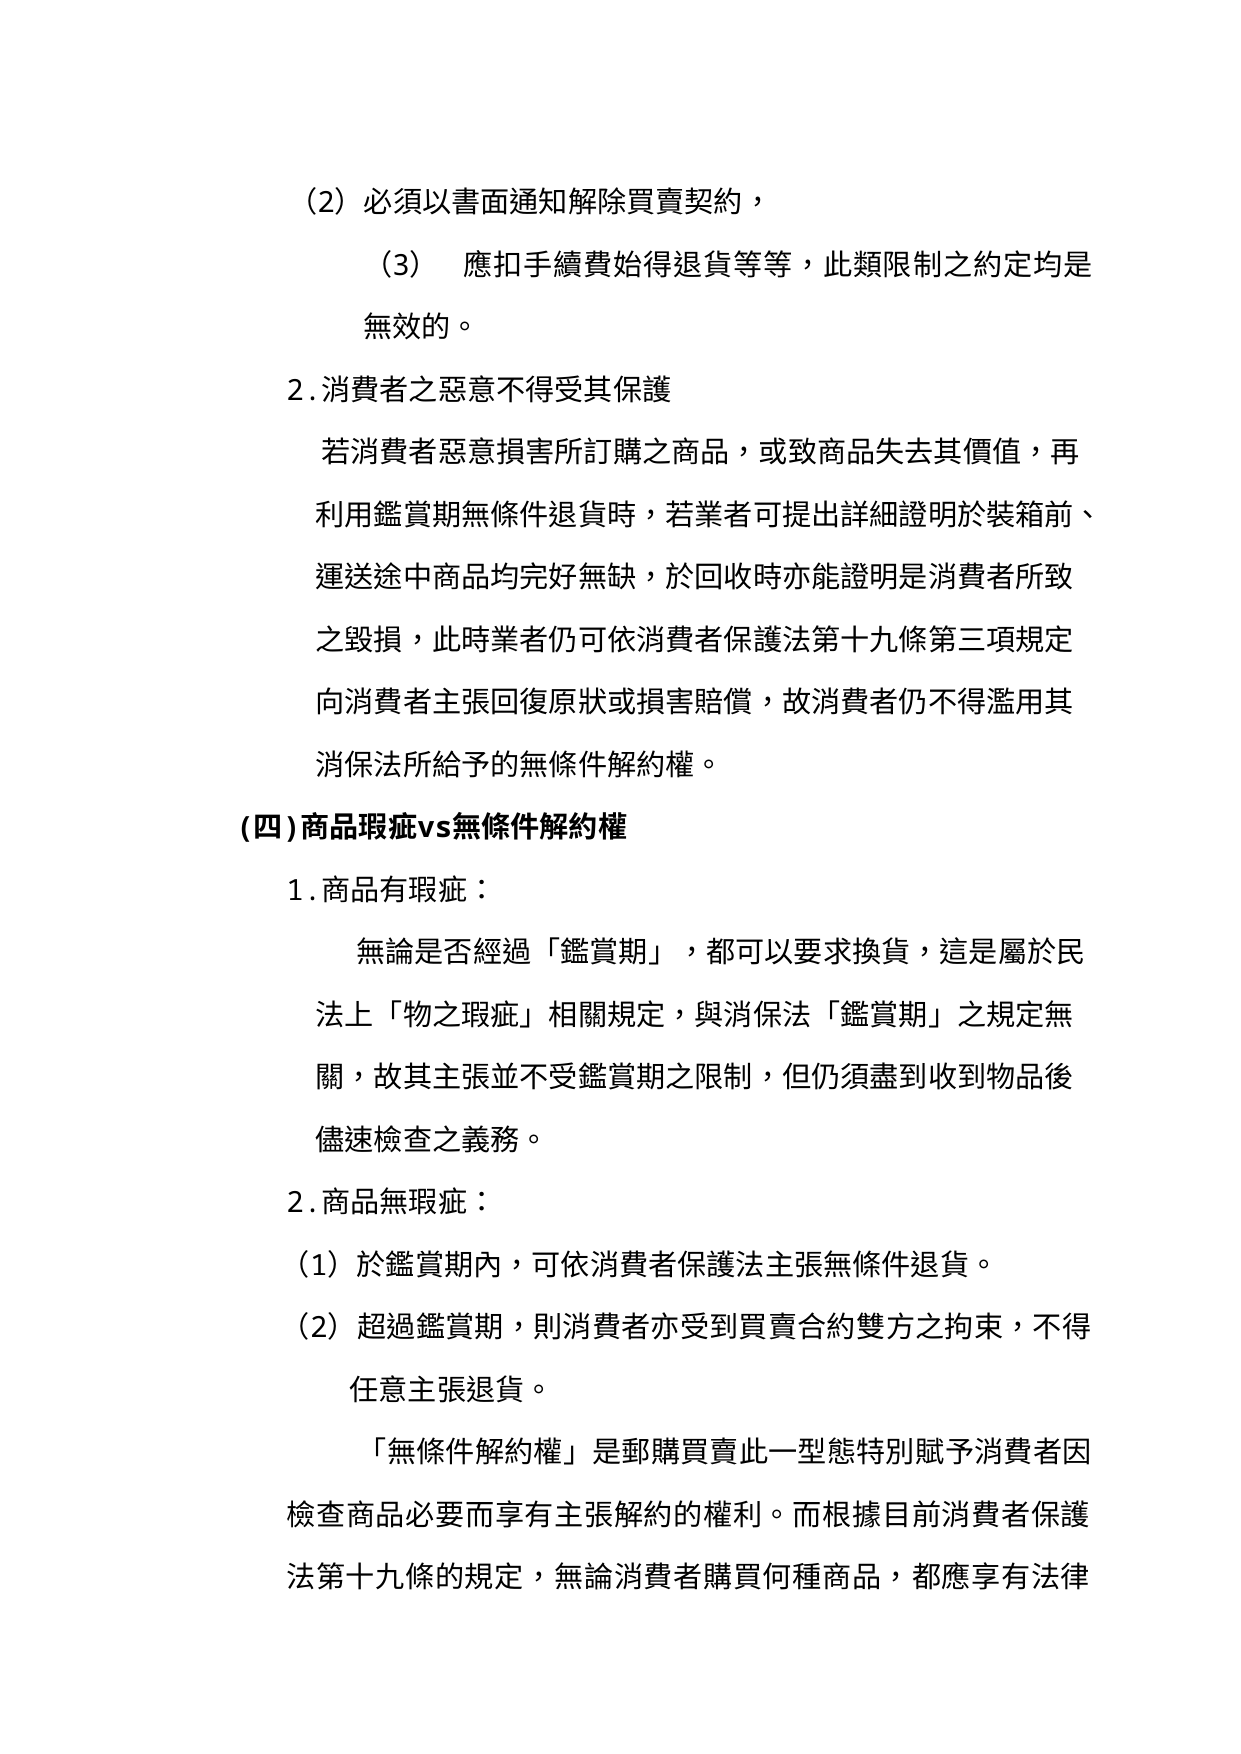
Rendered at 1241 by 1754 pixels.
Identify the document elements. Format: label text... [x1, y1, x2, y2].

text 「無條件解約權」是郵購買賣此一型態特別賦予消費者因檢查商品必要而享有主張解約的權利。而根據目前消費者保護法第十九條的規定，無論消費者購買何種商品，都應享有法律 [286, 1408, 1092, 1596]
text （2）必須以書面通知解除買賣契約， [236, 158, 1092, 221]
text （1）於鑑賞期內，可依消費者保護法主張無條件退貨。 [281, 1221, 1092, 1283]
text 2.消費者之惡意不得受其保護 [286, 346, 1092, 408]
text 1.商品有瑕疵： [286, 846, 1092, 908]
text 2.商品無瑕疵： [286, 1158, 1092, 1221]
list 應扣手續費始得退貨等等，此類限制之約定均是無效的。 [363, 221, 1092, 346]
text （2）超過鑑賞期，則消費者亦受到買賣合約雙方之拘束，不得任意主張退貨。 [281, 1283, 1092, 1408]
text 無論是否經過「鑑賞期」，都可以要求換貨，這是屬於民法上「物之瑕疵」相關規定，與消保法「鑑賞期」之規定無關，故其主張並不受鑑賞期之限制，但仍須盡到收到物品後儘速檢查之義務。 [286, 908, 1092, 1158]
text 若消費者惡意損害所訂購之商品，或致商品失去其價值，再利用鑑賞期無條件退貨時，若業者可提出詳細證明於裝箱前、運送途中商品均完好無缺，於回收時亦能證明是消費者所致之毀損，此時業者仍可依消費者保護法第十九條第三項規定向消費者主張回復原狀或損害賠償，故消費者仍不得濫用其消保法所給予的無條件解約權。 [286, 408, 1092, 783]
text (四)商品瑕疵vs無條件解約權 [236, 783, 1092, 846]
